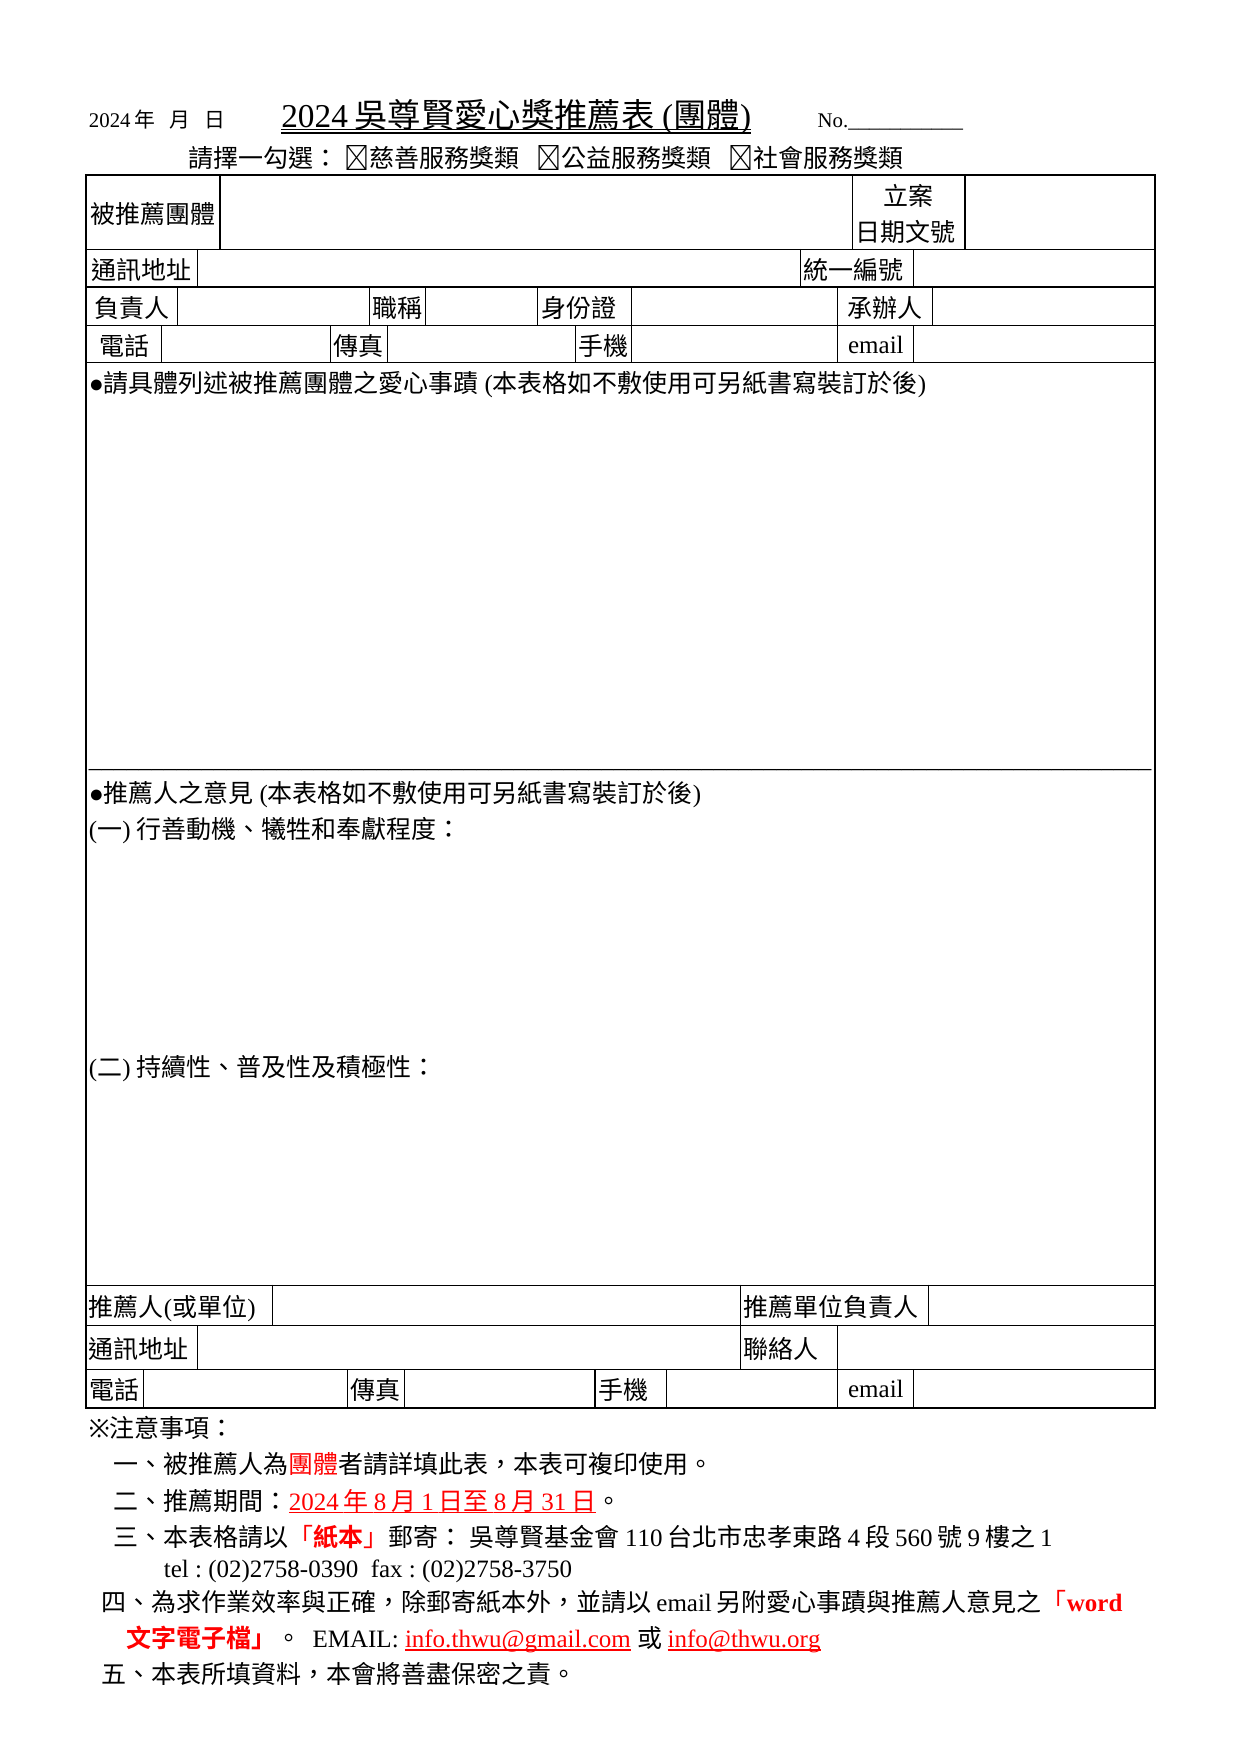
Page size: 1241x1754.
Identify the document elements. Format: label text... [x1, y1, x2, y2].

table_header [966, 176, 1154, 249]
text tel : (02)2758-0390 fax : (02)2758-3750 [89, 1554, 1152, 1582]
table_cell 聯絡人 [741, 1326, 837, 1369]
text ※注意事項： [89, 1409, 1152, 1445]
table_cell 承辦人 [838, 288, 932, 325]
table_cell 推薦單位負責人 [741, 1286, 928, 1325]
text 四、為求作業效率與正確，除郵寄紙本外，並請以email另附愛心事蹟與推薦人意見之「word [89, 1582, 1152, 1619]
table_cell [632, 288, 837, 325]
text 2024年 月 日 2024吳尊賢愛心獎推薦表 (團體) No.___________ [89, 89, 1152, 137]
table_cell [178, 288, 369, 325]
table_cell [388, 326, 575, 362]
table_cell 通訊地址 [87, 1326, 197, 1369]
table_cell [838, 1326, 1154, 1369]
table_header [221, 176, 852, 249]
text 文字電子檔」。 EMAIL: info.thwu@gmail.com 或 info@thwu.org [89, 1619, 1152, 1655]
table_cell 手機 [596, 1370, 666, 1407]
table_cell 職稱 [370, 288, 425, 325]
table_header 被推薦團體 [87, 176, 219, 249]
table_cell email [838, 326, 913, 362]
table_cell 推薦人(或單位) [87, 1286, 272, 1325]
table_cell [667, 1370, 837, 1407]
text 二、推薦期間：2024年8月1日至8月31日。 [89, 1481, 1152, 1517]
table_cell [929, 1286, 1154, 1325]
table_cell [144, 1370, 347, 1407]
table_cell 身份證 [538, 288, 631, 325]
table_cell [933, 288, 1154, 325]
text 一、被推薦人為團體者請詳填此表，本表可複印使用。 [89, 1445, 1152, 1481]
table_cell 手機 [576, 326, 631, 362]
table_cell [914, 326, 1154, 362]
table_cell [162, 326, 330, 362]
text 五、本表所填資料，本會將善盡保密之責。 [89, 1655, 1152, 1691]
text 三、本表格請以「紙本」郵寄： 吳尊賢基金會 110台北市忠孝東路4段560號9樓之1 [89, 1517, 1152, 1554]
table_cell 通訊地址 [87, 250, 197, 286]
table_cell 負責人 [87, 288, 177, 325]
table_cell [914, 250, 1154, 286]
table_cell [198, 1326, 740, 1369]
table_cell [198, 250, 800, 286]
table_cell [914, 1370, 1154, 1407]
table_cell ●請具體列述被推薦團體之愛心事蹟 (本表格如不敷使用可另紙書寫裝訂於後) _____________________________________________________________________________________ ●推薦人之意見 (本表格如不敷使用可另紙書寫裝訂於後) (一) 行善動機、犧牲和奉獻程度： (二) 持續性、普及性及積極性： [87, 363, 1154, 1284]
text 請擇一勾選： 慈善服務獎類 公益服務獎類 社會服務獎類 [89, 137, 1152, 174]
table_cell 傳真 [331, 326, 387, 362]
table_cell [632, 326, 837, 362]
table_cell 傳真 [348, 1370, 404, 1407]
table_cell 電話 [87, 326, 161, 362]
table_cell [426, 288, 537, 325]
table_header 立案 日期文號 [853, 176, 964, 249]
table_cell [405, 1370, 594, 1407]
table_cell 統一編號 [801, 250, 913, 286]
table_cell 電話 [87, 1370, 143, 1407]
table_cell email [838, 1370, 913, 1407]
table_cell [273, 1286, 740, 1325]
